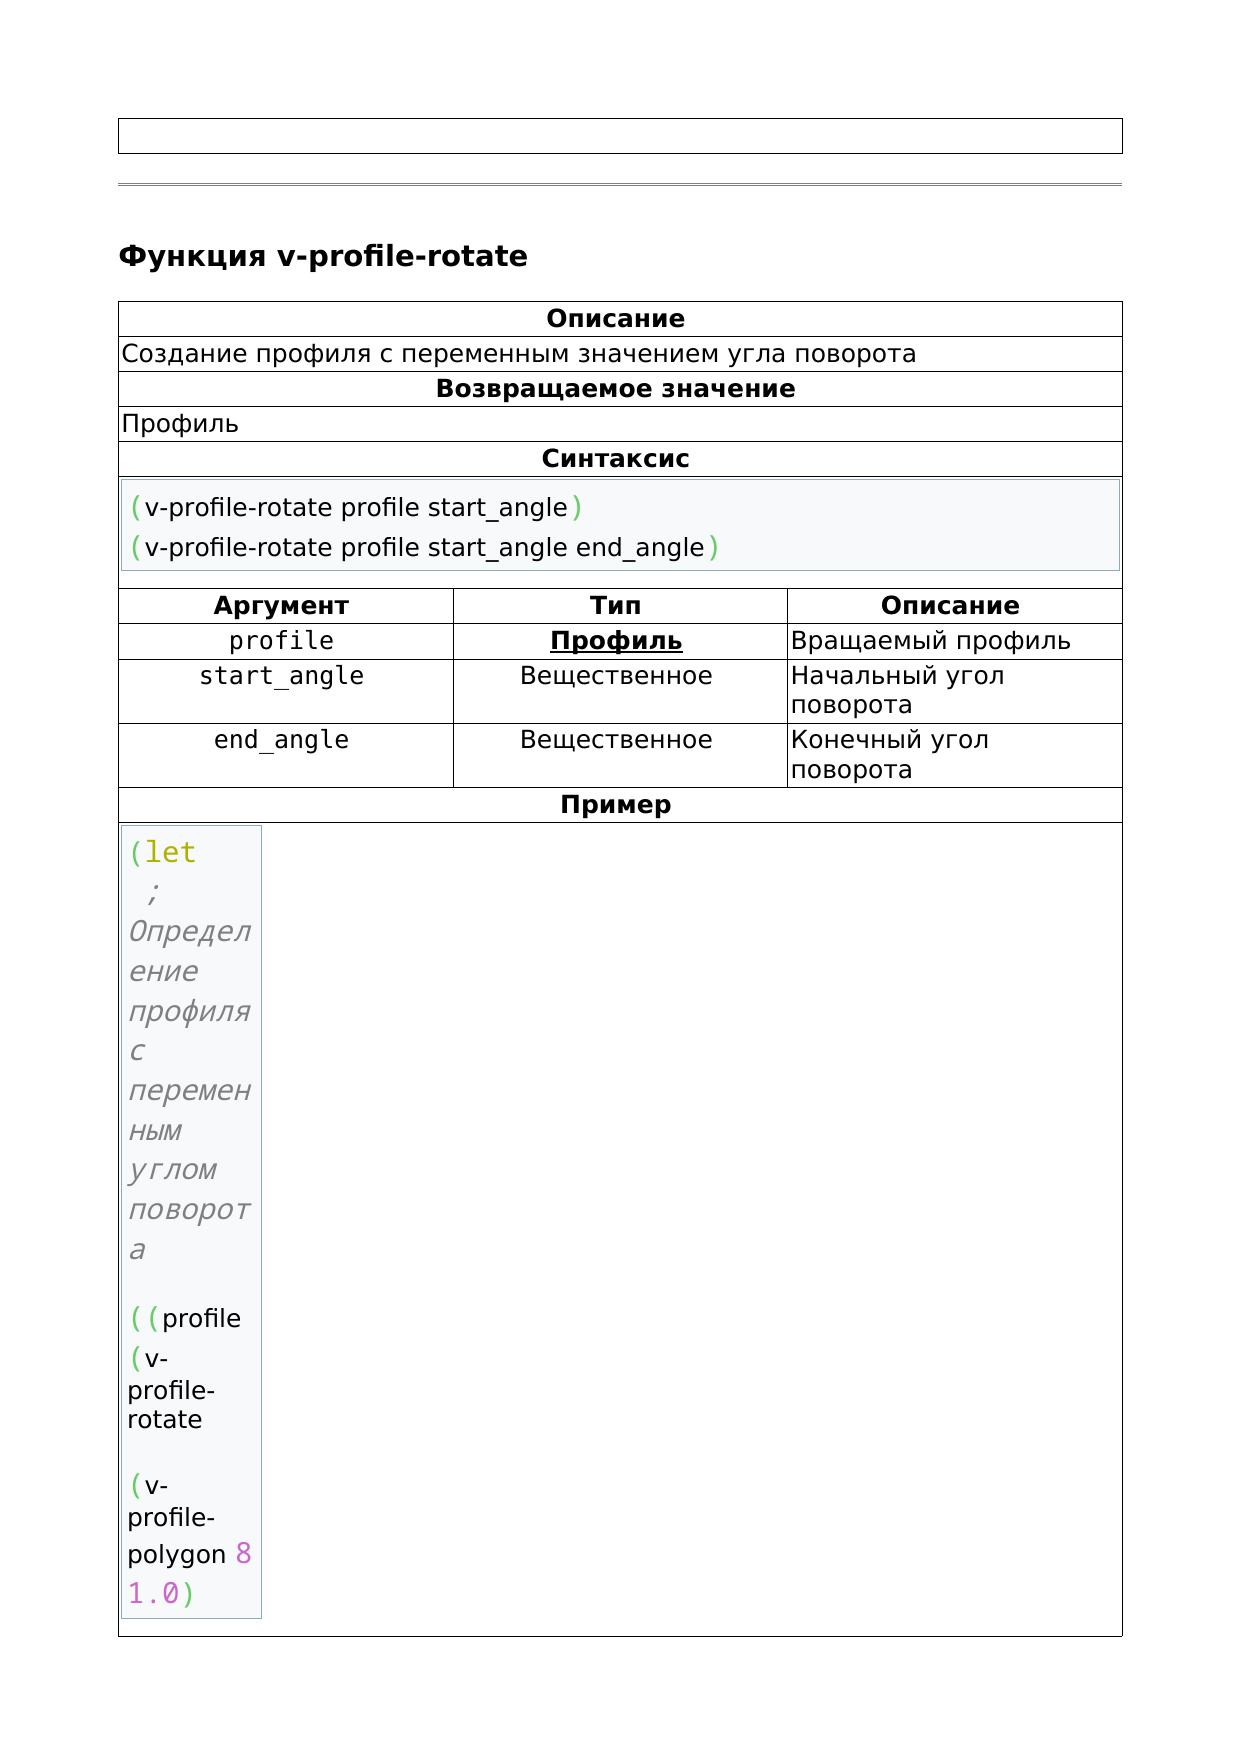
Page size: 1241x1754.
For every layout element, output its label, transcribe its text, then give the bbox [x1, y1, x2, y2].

table_cell Тип [454, 589, 787, 623]
table_cell Возвращаемое значение [119, 372, 1122, 406]
table_header (v-profile-rotate profile start_angle) (v-profile-rotate profile start_angle end_angle) [122, 480, 1119, 570]
table_cell Вещественное [454, 660, 787, 723]
table_cell Профиль [454, 624, 787, 658]
table_cell Начальный угол поворота [788, 660, 1122, 723]
table_cell Пример [119, 788, 1122, 822]
table_cell Профиль [119, 407, 1122, 441]
table_cell Аргумент [119, 589, 453, 623]
table_cell [119, 477, 1122, 588]
table_cell Синтаксис [119, 442, 1122, 476]
table_cell Описание [788, 589, 1122, 623]
table_header (let ; Определение профиля с переменным углом поворота ((profile (v-profile-rotate (v-profile-polygon 8 1.0) [122, 826, 261, 1618]
table_header Описание [119, 302, 1122, 336]
table_cell Вращаемый профиль [788, 624, 1122, 658]
table_cell Создание профиля с переменным значением угла поворота [119, 337, 1122, 371]
subtitle Функция v-profile-rotate [118, 239, 1122, 273]
table_cell start_angle [119, 660, 453, 723]
table_cell [119, 119, 1122, 153]
table_cell Конечный угол поворота [788, 724, 1122, 787]
table_cell [119, 823, 1122, 1636]
table_cell profile [119, 624, 453, 658]
table_cell end_angle [119, 724, 453, 787]
table_cell Вещественное [454, 724, 787, 787]
